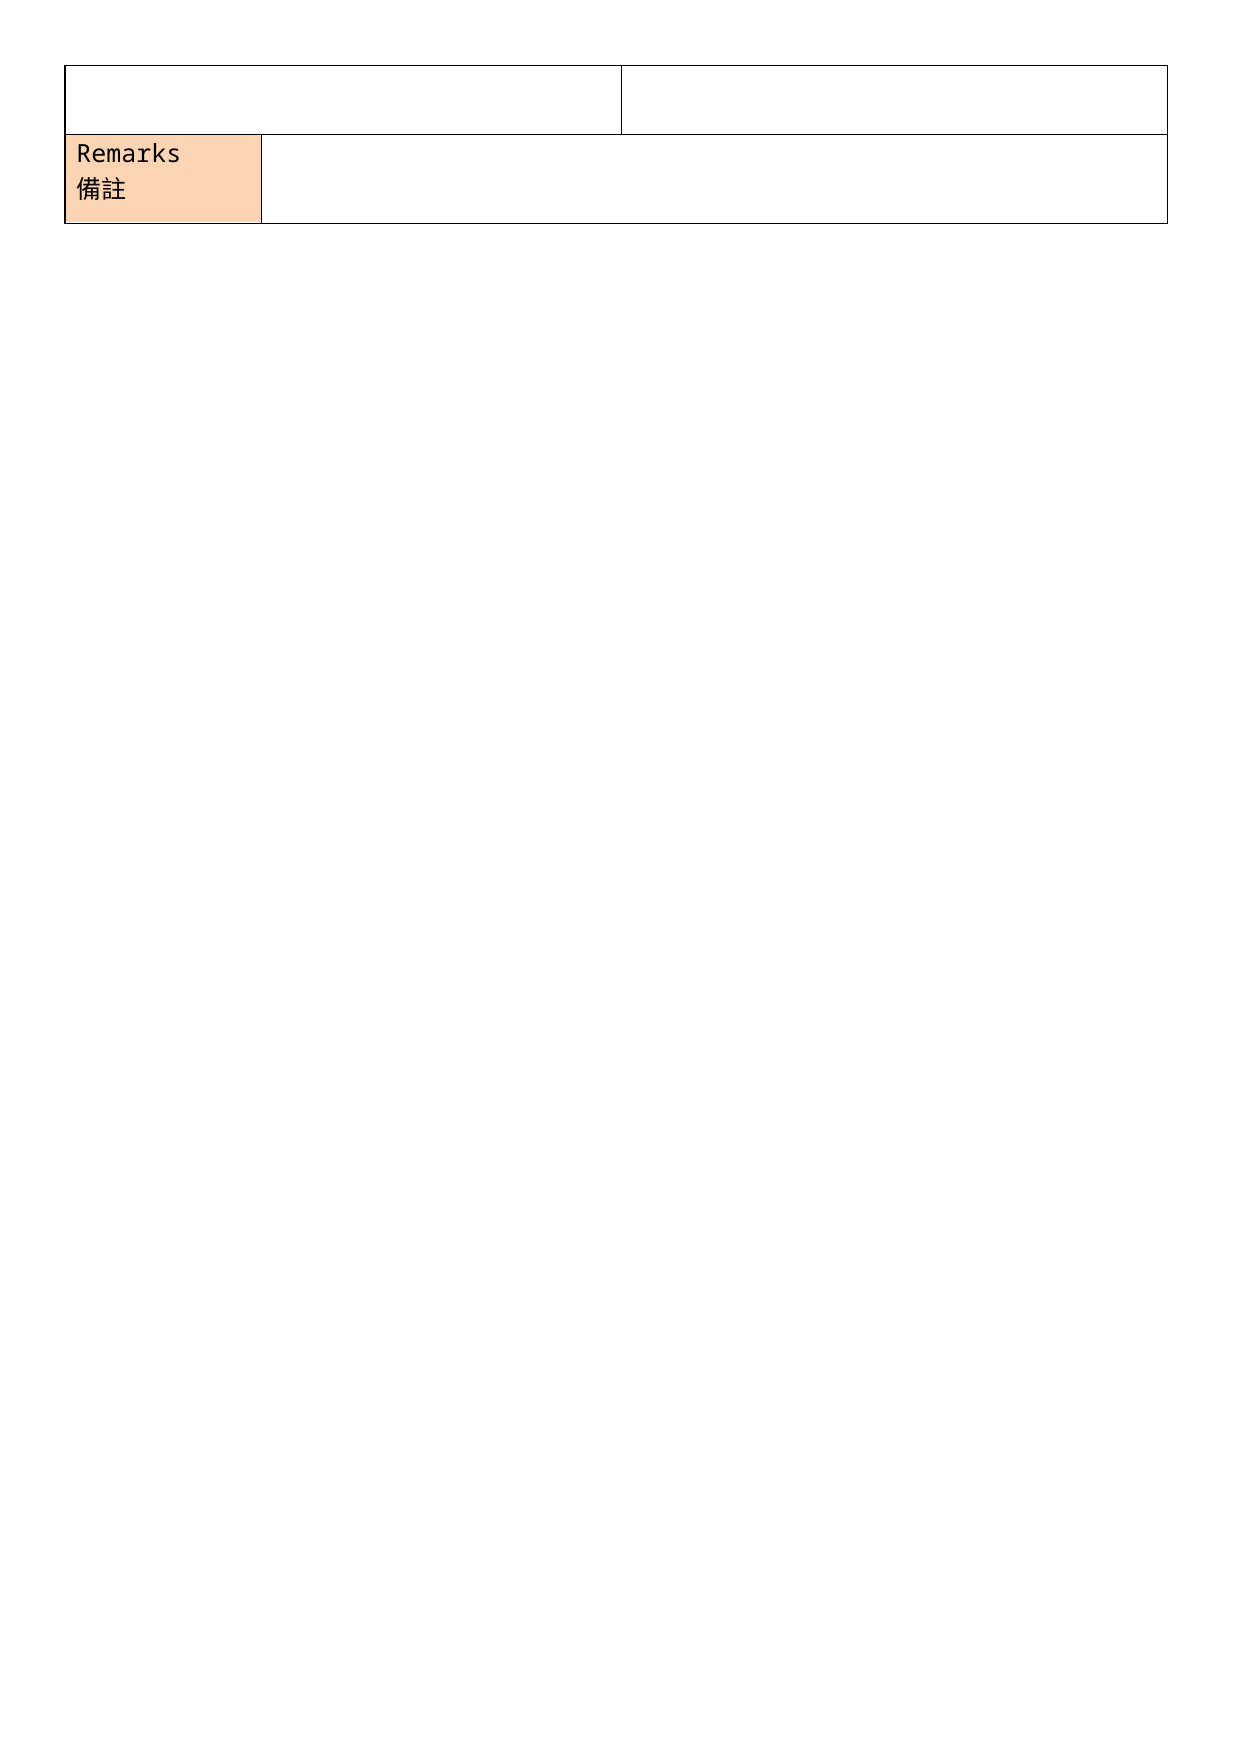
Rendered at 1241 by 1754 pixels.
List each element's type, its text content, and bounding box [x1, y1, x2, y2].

table_cell [262, 135, 1167, 222]
table_cell [622, 66, 1167, 134]
table_cell [66, 66, 621, 134]
table_cell Remarks 備註 [66, 135, 261, 222]
